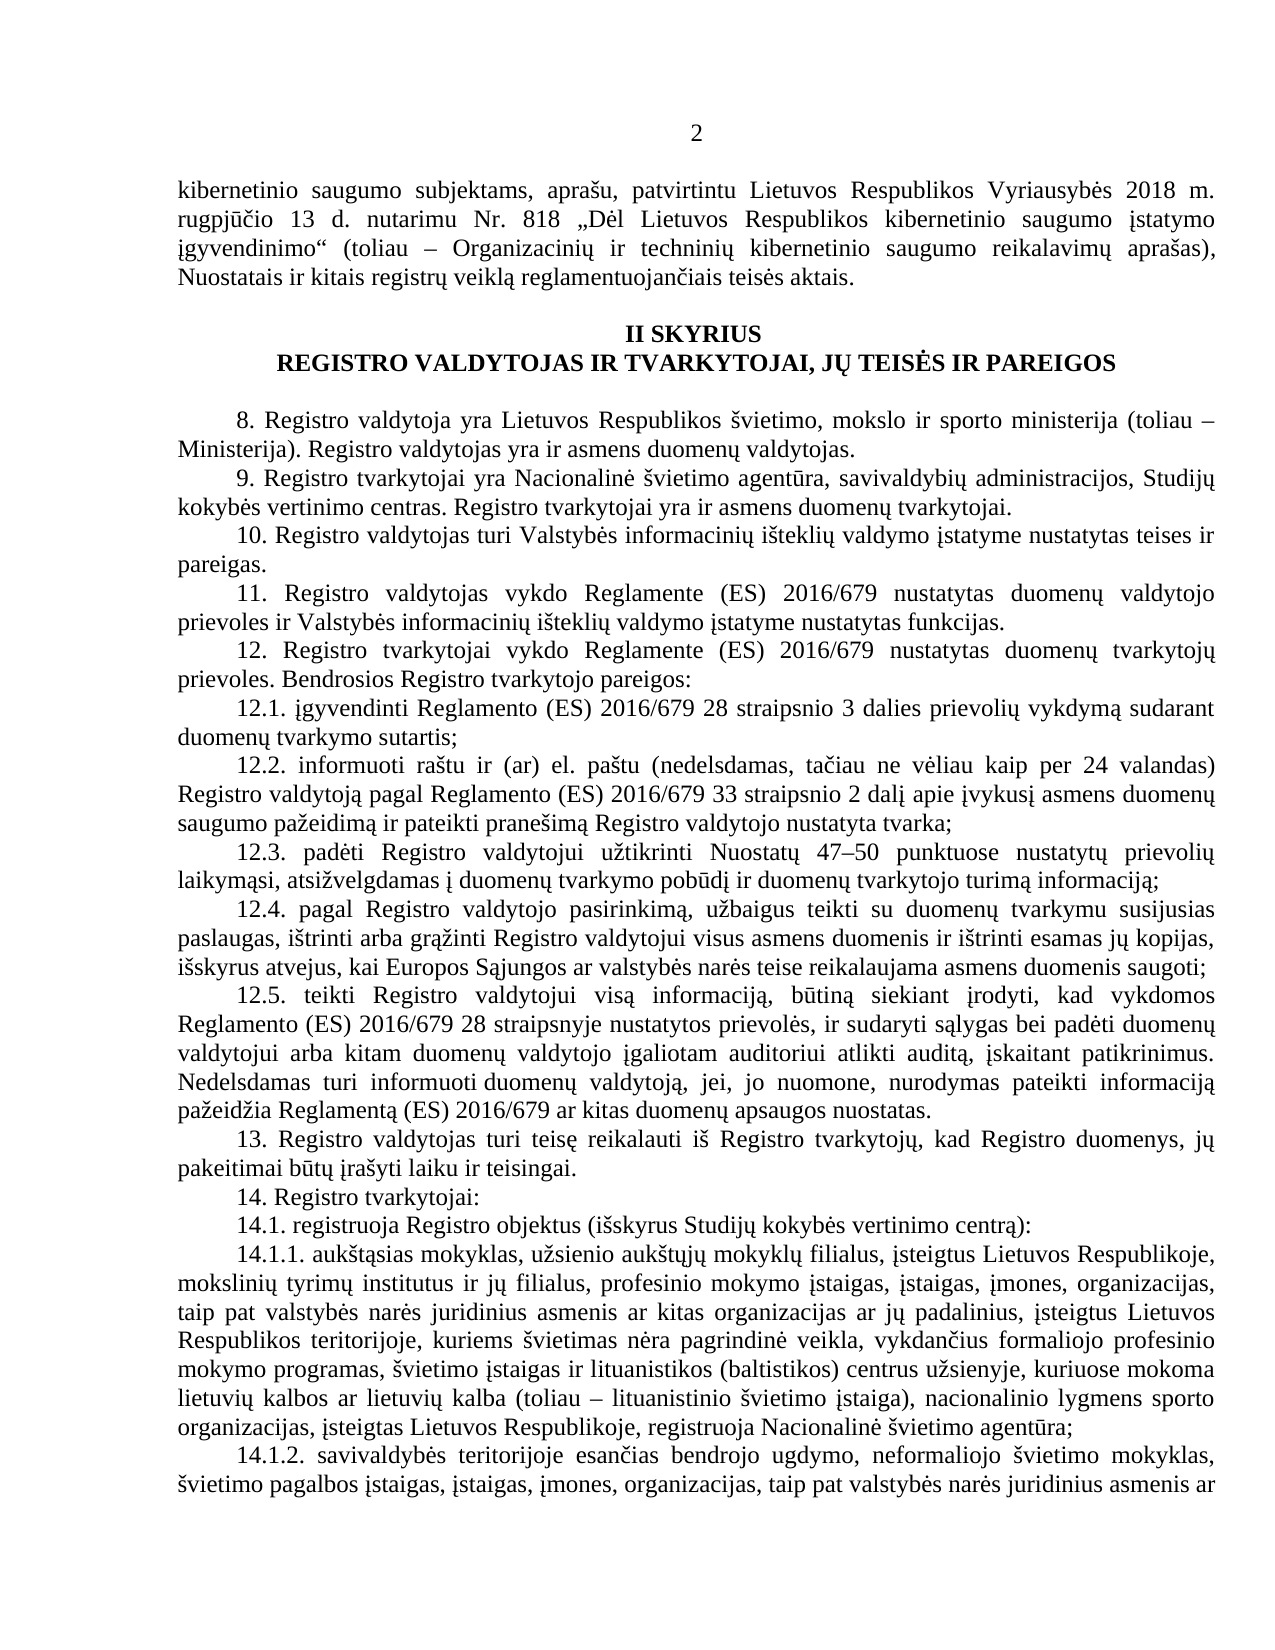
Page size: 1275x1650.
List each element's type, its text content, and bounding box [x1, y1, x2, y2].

text 14.1.2. savivaldybės teritorijoje esančias bendrojo ugdymo, neformaliojo švietimo mokyklas, švietimo pagalbos įstaigas, įstaigas, įmones, organizacijas, taip pat valstybės narės juridinius asmenis ar [177, 1441, 1216, 1498]
text II SKYRIUS [177, 319, 1216, 348]
text 12.3. padėti Registro valdytojui užtikrinti Nuostatų 47–50 punktuose nustatytų prievolių laikymąsi, atsižvelgdamas į duomenų tvarkymo pobūdį ir duomenų tvarkytojo turimą informaciją; [177, 837, 1216, 894]
text 14.1. registruoja Registro objektus (išskyrus Studijų kokybės vertinimo centrą): [177, 1211, 1216, 1239]
text 12. Registro tvarkytojai vykdo Reglamente (ES) 2016/679 nustatytas duomenų tvarkytojų prievoles. Bendrosios Registro tvarkytojo pareigos: [177, 636, 1216, 693]
text kibernetinio saugumo subjektams, aprašu, patvirtintu Lietuvos Respublikos Vyriausybės 2018 m. rugpjūčio 13 d. nutarimu Nr. 818 „Dėl Lietuvos Respublikos kibernetinio saugumo įstatymo įgyvendinimo“ (toliau – Organizacinių ir techninių kibernetinio saugumo reikalavimų aprašas), Nuostatais ir kitais registrų veiklą reglamentuojančiais teisės aktais. [177, 176, 1216, 291]
text REGISTRO VALDYTOJAS IR TVARKYTOJAI, JŲ TEISĖS IR PAREIGOS [177, 348, 1216, 377]
text 12.5. teikti Registro valdytojui visą informaciją, būtiną siekiant įrodyti, kad vykdomos Reglamento (ES) 2016/679 28 straipsnyje nustatytos prievolės, ir sudaryti sąlygas bei padėti duomenų valdytojui arba kitam duomenų valdytojo įgaliotam auditoriui atlikti auditą, įskaitant patikrinimus. Nedelsdamas turi informuoti duomenų valdytoją, jei, jo nuomone, nurodymas pateikti informaciją pažeidžia Reglamentą (ES) 2016/679 ar kitas duomenų apsaugos nuostatas. [177, 981, 1216, 1124]
text 12.1. įgyvendinti Reglamento (ES) 2016/679 28 straipsnio 3 dalies prievolių vykdymą sudarant duomenų tvarkymo sutartis; [177, 693, 1216, 751]
text 10. Registro valdytojas turi Valstybės informacinių išteklių valdymo įstatyme nustatytas teises ir pareigas. [177, 521, 1216, 578]
text 9. Registro tvarkytojai yra Nacionalinė švietimo agentūra, savivaldybių administracijos, Studijų kokybės vertinimo centras. Registro tvarkytojai yra ir asmens duomenų tvarkytojai. [177, 463, 1216, 521]
text 12.2. informuoti raštu ir (ar) el. paštu (nedelsdamas, tačiau ne vėliau kaip per 24 valandas) Registro valdytoją pagal Reglamento (ES) 2016/679 33 straipsnio 2 dalį apie įvykusį asmens duomenų saugumo pažeidimą ir pateikti pranešimą Registro valdytojo nustatyta tvarka; [177, 751, 1216, 837]
text 14. Registro tvarkytojai: [177, 1182, 1216, 1211]
text 14.1.1. aukštąsias mokyklas, užsienio aukštųjų mokyklų filialus, įsteigtus Lietuvos Respublikoje, mokslinių tyrimų institutus ir jų filialus, profesinio mokymo įstaigas, įstaigas, įmones, organizacijas, taip pat valstybės narės juridinius asmenis ar kitas organizacijas ar jų padalinius, įsteigtus Lietuvos Respublikos teritorijoje, kuriems švietimas nėra pagrindinė veikla, vykdančius formaliojo profesinio mokymo programas, švietimo įstaigas ir lituanistikos (baltistikos) centrus užsienyje, kuriuose mokoma lietuvių kalbos ar lietuvių kalba (toliau – lituanistinio švietimo įstaiga), nacionalinio lygmens sporto organizacijas, įsteigtas Lietuvos Respublikoje, registruoja Nacionalinė švietimo agentūra; [177, 1239, 1216, 1441]
text 8. Registro valdytoja yra Lietuvos Respublikos švietimo, mokslo ir sporto ministerija (toliau – Ministerija). Registro valdytojas yra ir asmens duomenų valdytojas. [177, 406, 1216, 463]
text 12.4. pagal Registro valdytojo pasirinkimą, užbaigus teikti su duomenų tvarkymu susijusias paslaugas, ištrinti arba grąžinti Registro valdytojui visus asmens duomenis ir ištrinti esamas jų kopijas, išskyrus atvejus, kai Europos Sąjungos ar valstybės narės teise reikalaujama asmens duomenis saugoti; [177, 894, 1216, 981]
text 13. Registro valdytojas turi teisę reikalauti iš Registro tvarkytojų, kad Registro duomenys, jų pakeitimai būtų įrašyti laiku ir teisingai. [177, 1124, 1216, 1182]
text 11. Registro valdytojas vykdo Reglamente (ES) 2016/679 nustatytas duomenų valdytojo prievoles ir Valstybės informacinių išteklių valdymo įstatyme nustatytas funkcijas. [177, 578, 1216, 636]
